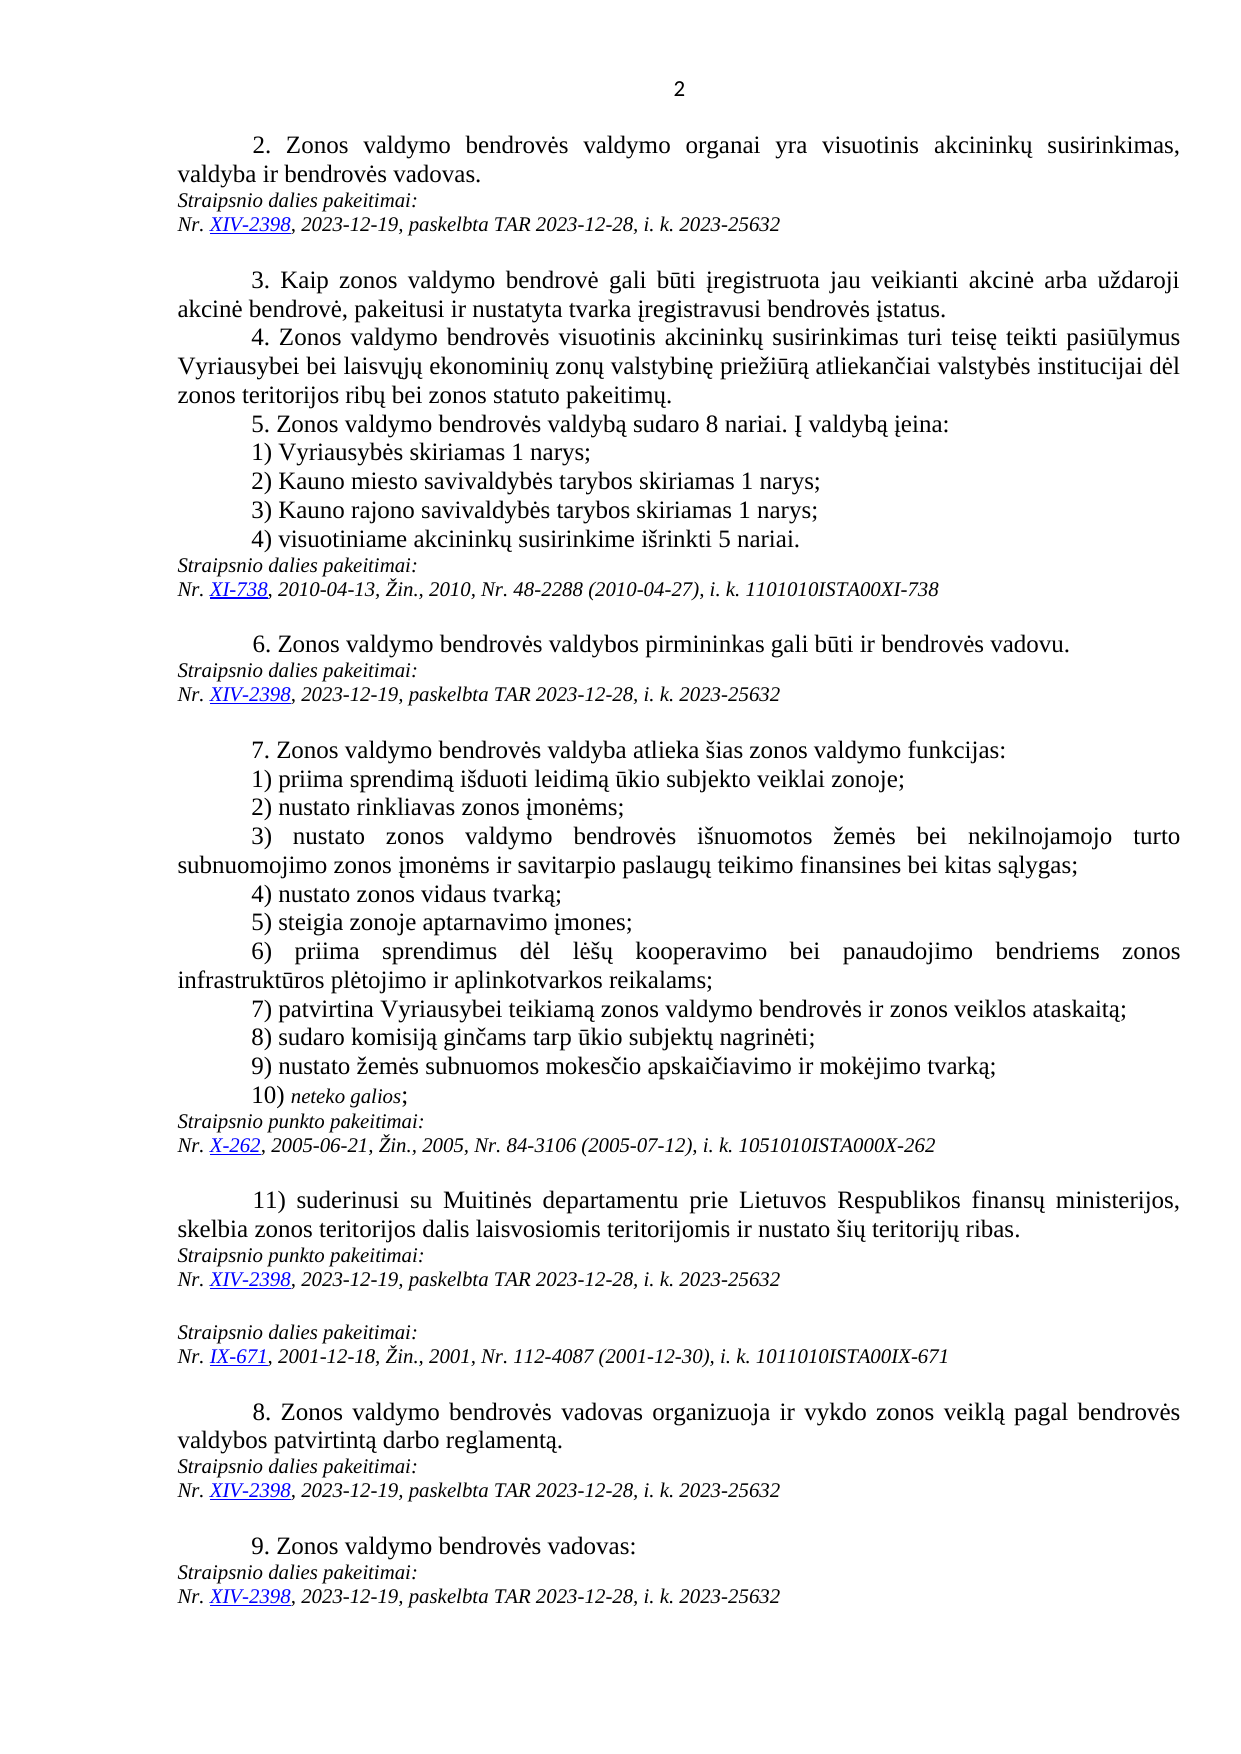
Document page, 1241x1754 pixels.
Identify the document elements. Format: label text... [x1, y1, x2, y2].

text Straipsnio dalies pakeitimai: [177, 1320, 1181, 1344]
text 4) nustato zonos vidaus tvarką; [177, 879, 1181, 907]
text 2) Kauno miesto savivaldybės tarybos skiriamas 1 narys; [177, 466, 1181, 495]
text Nr. XIV-2398, 2023-12-19, paskelbta TAR 2023-12-28, i. k. 2023-25632 [177, 682, 1181, 706]
text 4) visuotiniame akcininkų susirinkime išrinkti 5 nariai. [177, 524, 1181, 552]
text Nr. IX-671, 2001-12-18, Žin., 2001, Nr. 112-4087 (2001-12-30), i. k. 1011010ISTA00IX-671 [177, 1344, 1181, 1368]
text Straipsnio punkto pakeitimai: [177, 1243, 1181, 1267]
text 5) steigia zonoje aptarnavimo įmones; [177, 907, 1181, 936]
text 2) nustato rinkliavas zonos įmonėms; [177, 792, 1181, 821]
text 8) sudaro komisiją ginčams tarp ūkio subjektų nagrinėti; [177, 1022, 1181, 1051]
text 3) nustato zonos valdymo bendrovės išnuomotos žemės bei nekilnojamojo turto subnuomojimo zonos įmonėms ir savitarpio paslaugų teikimo finansines bei kitas sąlygas; [177, 821, 1181, 879]
text Straipsnio dalies pakeitimai: [177, 552, 1181, 577]
text Nr. XI-738, 2010-04-13, Žin., 2010, Nr. 48-2288 (2010-04-27), i. k. 1101010ISTA00XI-738 [177, 577, 1181, 601]
text 7) patvirtina Vyriausybei teikiamą zonos valdymo bendrovės ir zonos veiklos ataskaitą; [177, 994, 1181, 1022]
text Nr. XIV-2398, 2023-12-19, paskelbta TAR 2023-12-28, i. k. 2023-25632 [177, 1478, 1181, 1502]
text 3. Kaip zonos valdymo bendrovė gali būti įregistruota jau veikianti akcinė arba uždaroji akcinė bendrovė, pakeitusi ir nustatyta tvarka įregistravusi bendrovės įstatus. [177, 265, 1181, 322]
text 9. Zonos valdymo bendrovės vadovas: [177, 1531, 1181, 1560]
text Nr. XIV-2398, 2023-12-19, paskelbta TAR 2023-12-28, i. k. 2023-25632 [177, 212, 1181, 236]
text 1) priima sprendimą išduoti leidimą ūkio subjekto veiklai zonoje; [177, 764, 1181, 792]
text Nr. X-262, 2005-06-21, Žin., 2005, Nr. 84-3106 (2005-07-12), i. k. 1051010ISTA000X-262 [177, 1133, 1181, 1157]
text 9) nustato žemės subnuomos mokesčio apskaičiavimo ir mokėjimo tvarką; [177, 1051, 1181, 1080]
text 4. Zonos valdymo bendrovės visuotinis akcininkų susirinkimas turi teisę teikti pasiūlymus Vyriausybei bei laisvųjų ekonominių zonų valstybinę priežiūrą atliekančiai valstybės institucijai dėl zonos teritorijos ribų bei zonos statuto pakeitimų. [177, 322, 1181, 409]
text Straipsnio dalies pakeitimai: [177, 188, 1181, 212]
text Straipsnio punkto pakeitimai: [177, 1109, 1181, 1133]
text Straipsnio dalies pakeitimai: [177, 1454, 1181, 1478]
text Nr. XIV-2398, 2023-12-19, paskelbta TAR 2023-12-28, i. k. 2023-25632 [177, 1584, 1181, 1608]
text 3) Kauno rajono savivaldybės tarybos skiriamas 1 narys; [177, 495, 1181, 524]
text 6. Zonos valdymo bendrovės valdybos pirmininkas gali būti ir bendrovės vadovu. [177, 629, 1181, 658]
text 11) suderinusi su Muitinės departamentu prie Lietuvos Respublikos finansų ministerijos, skelbia zonos teritorijos dalis laisvosiomis teritorijomis ir nustato šių teritorijų ribas. [177, 1186, 1181, 1243]
text 2. Zonos valdymo bendrovės valdymo organai yra visuotinis akcininkų susirinkimas, valdyba ir bendrovės vadovas. [177, 131, 1181, 188]
text 7. Zonos valdymo bendrovės valdyba atlieka šias zonos valdymo funkcijas: [177, 735, 1181, 764]
text 5. Zonos valdymo bendrovės valdybą sudaro 8 nariai. Į valdybą įeina: [177, 409, 1181, 437]
text 1) Vyriausybės skiriamas 1 narys; [177, 437, 1181, 466]
text Nr. XIV-2398, 2023-12-19, paskelbta TAR 2023-12-28, i. k. 2023-25632 [177, 1267, 1181, 1291]
text 6) priima sprendimus dėl lėšų kooperavimo bei panaudojimo bendriems zonos infrastruktūros plėtojimo ir aplinkotvarkos reikalams; [177, 936, 1181, 994]
text 10) neteko galios; [177, 1080, 1181, 1109]
text Straipsnio dalies pakeitimai: [177, 1560, 1181, 1584]
text 8. Zonos valdymo bendrovės vadovas organizuoja ir vykdo zonos veiklą pagal bendrovės valdybos patvirtintą darbo reglamentą. [177, 1397, 1181, 1454]
text Straipsnio dalies pakeitimai: [177, 658, 1181, 682]
